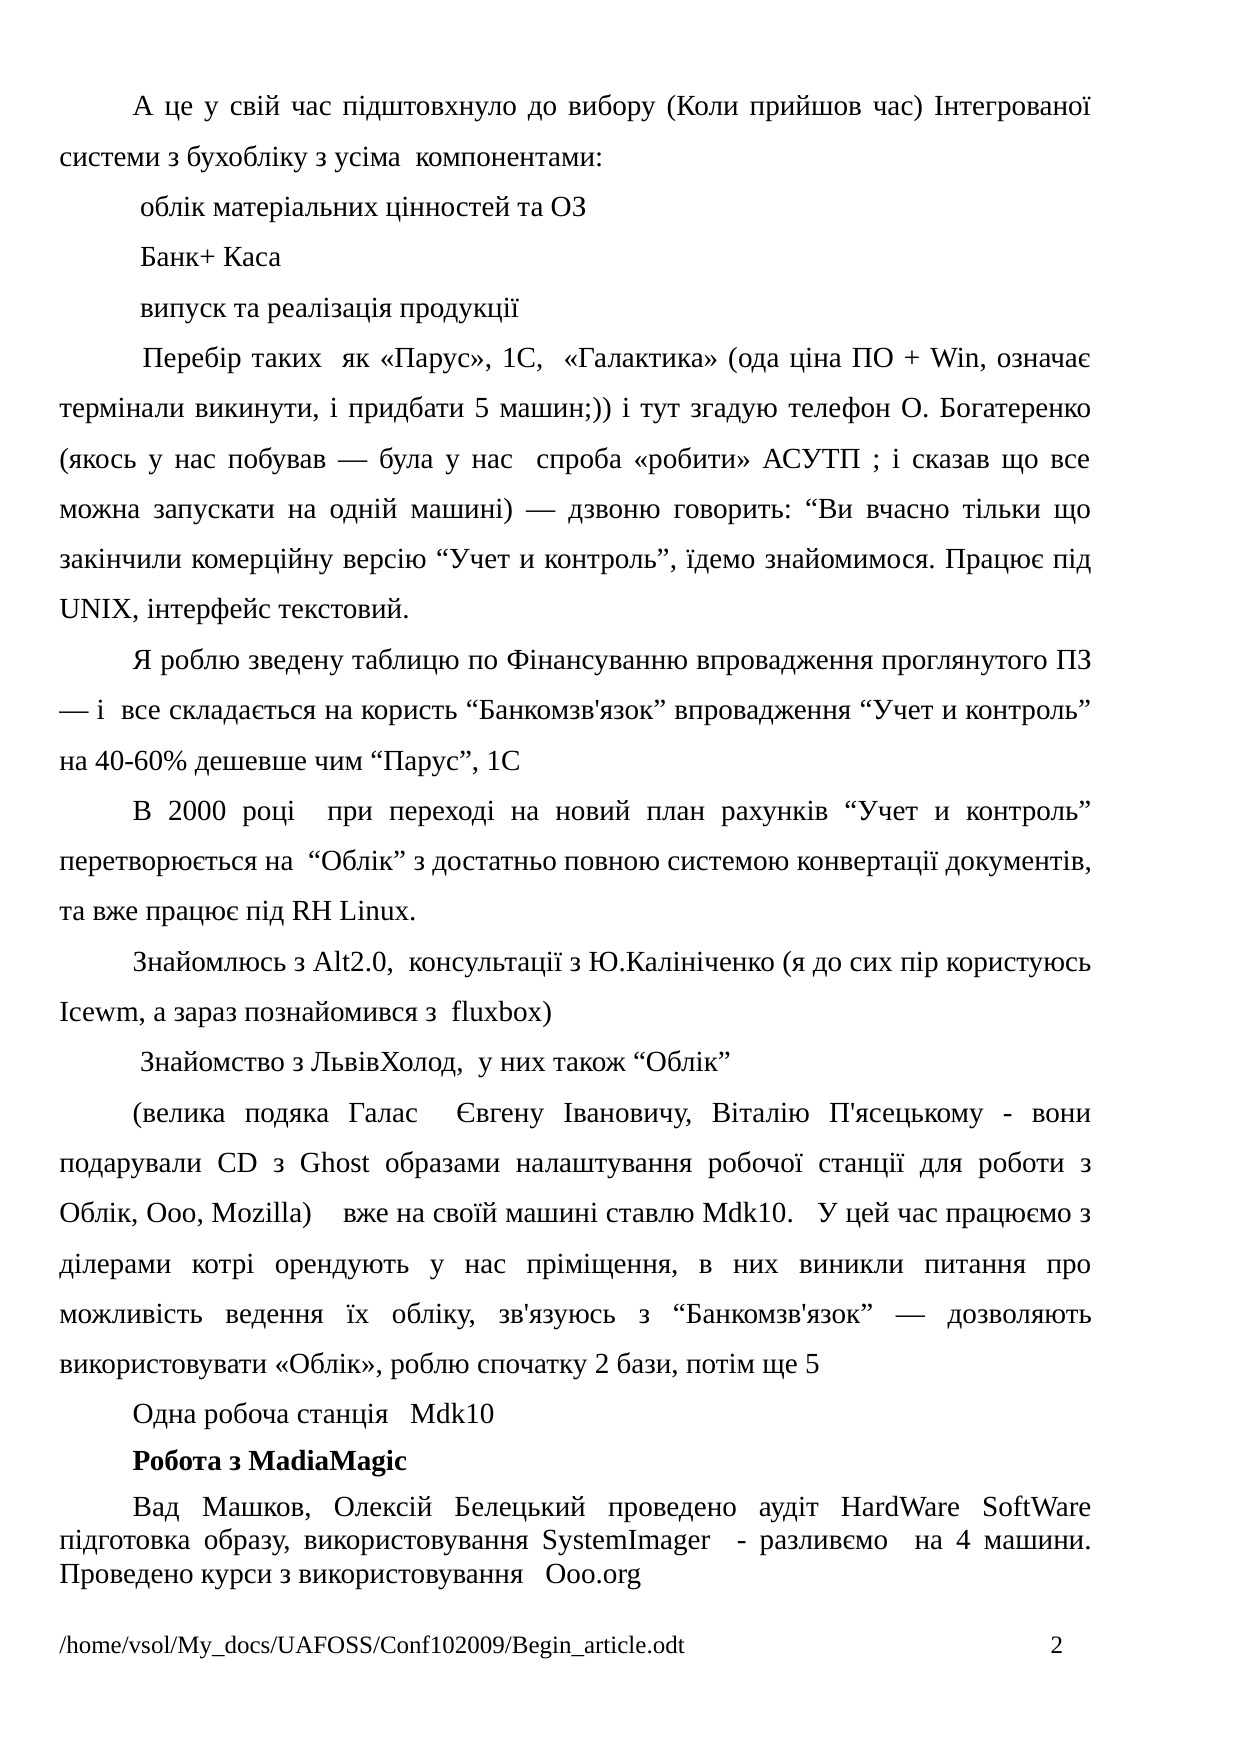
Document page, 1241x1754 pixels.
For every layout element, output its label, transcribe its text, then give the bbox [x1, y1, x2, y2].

text (велика подяка Галас Євгену Івановичу, Віталію П'ясецькому - вони подарували CD з Ghost образами налаштування робочої станції для роботи з Облік, Ooo, Mozilla) вже на своїй машині ставлю Mdk10. У цей час працюємо з ділерами котрі орендують у нас пріміщення, в них виникли питання про можливість ведення їх обліку, зв'язуюсь з “Банкомзв'язок” — дозволяють використовувати «Облік», роблю спочатку 2 бази, потім ще 5 [59, 1095, 1093, 1380]
text Знайомлюсь з Alt2.0, консультації з Ю.Калініченко (я до сих пір користуюсь Icewm, а зараз познайомився з fluxbox) [59, 944, 1093, 1028]
text облік матеріальних цінностей та ОЗ [59, 189, 1093, 223]
text Вад Машков, Олексій Белецький проведено аудіт HardWare SoftWare підготовка образу, використовування SystemImager - разливємо на 4 машини. Проведено курси з використовування Ooo.org [59, 1489, 1093, 1589]
text А це у свій час підштовхнуло до вибору (Коли прийшов час) Інтегрованої системи з бухобліку з усіма компонентами: [59, 88, 1093, 172]
text В 2000 році при переході на новий план рахунків “Учет и контроль” перетворюється на “Облік” з достатньо повною системою конвертації документів, та вже працює під RH Linux. [59, 793, 1093, 927]
text Я роблю зведену таблицю по Фінансуванню впровадження проглянутого ПЗ — і все складається на користь “Банкомзв'язок” впровадження “Учет и контроль” на 40-60% дешевше чим “Парус”, 1С [59, 642, 1093, 776]
text Банк+ Каса [59, 239, 1093, 273]
text Знайомство з ЛьвівХолод, у них також “Облік” [59, 1044, 1093, 1078]
text випуск та реалізація продукції [59, 290, 1093, 323]
text Перебір таких як «Парус», 1С, «Галактика» (ода ціна ПО + Win, означає термінали викинути, і придбати 5 машин;)) і тут згадую телефон О. Богатеренко (якось у нас побував — була у нас спроба «робити» АСУТП ; і сказав що все можна запускати на одній машині) — дзвоню говорить: “Ви вчасно тільки що закінчили комерційну версію “Учет и контроль”, їдемо знайомимося. Працює під UNIX, інтерфейс текстовий. [59, 340, 1093, 625]
text Одна робоча станція Mdk10 [59, 1397, 1093, 1430]
text Робота з MadiaMagic [59, 1443, 1093, 1476]
